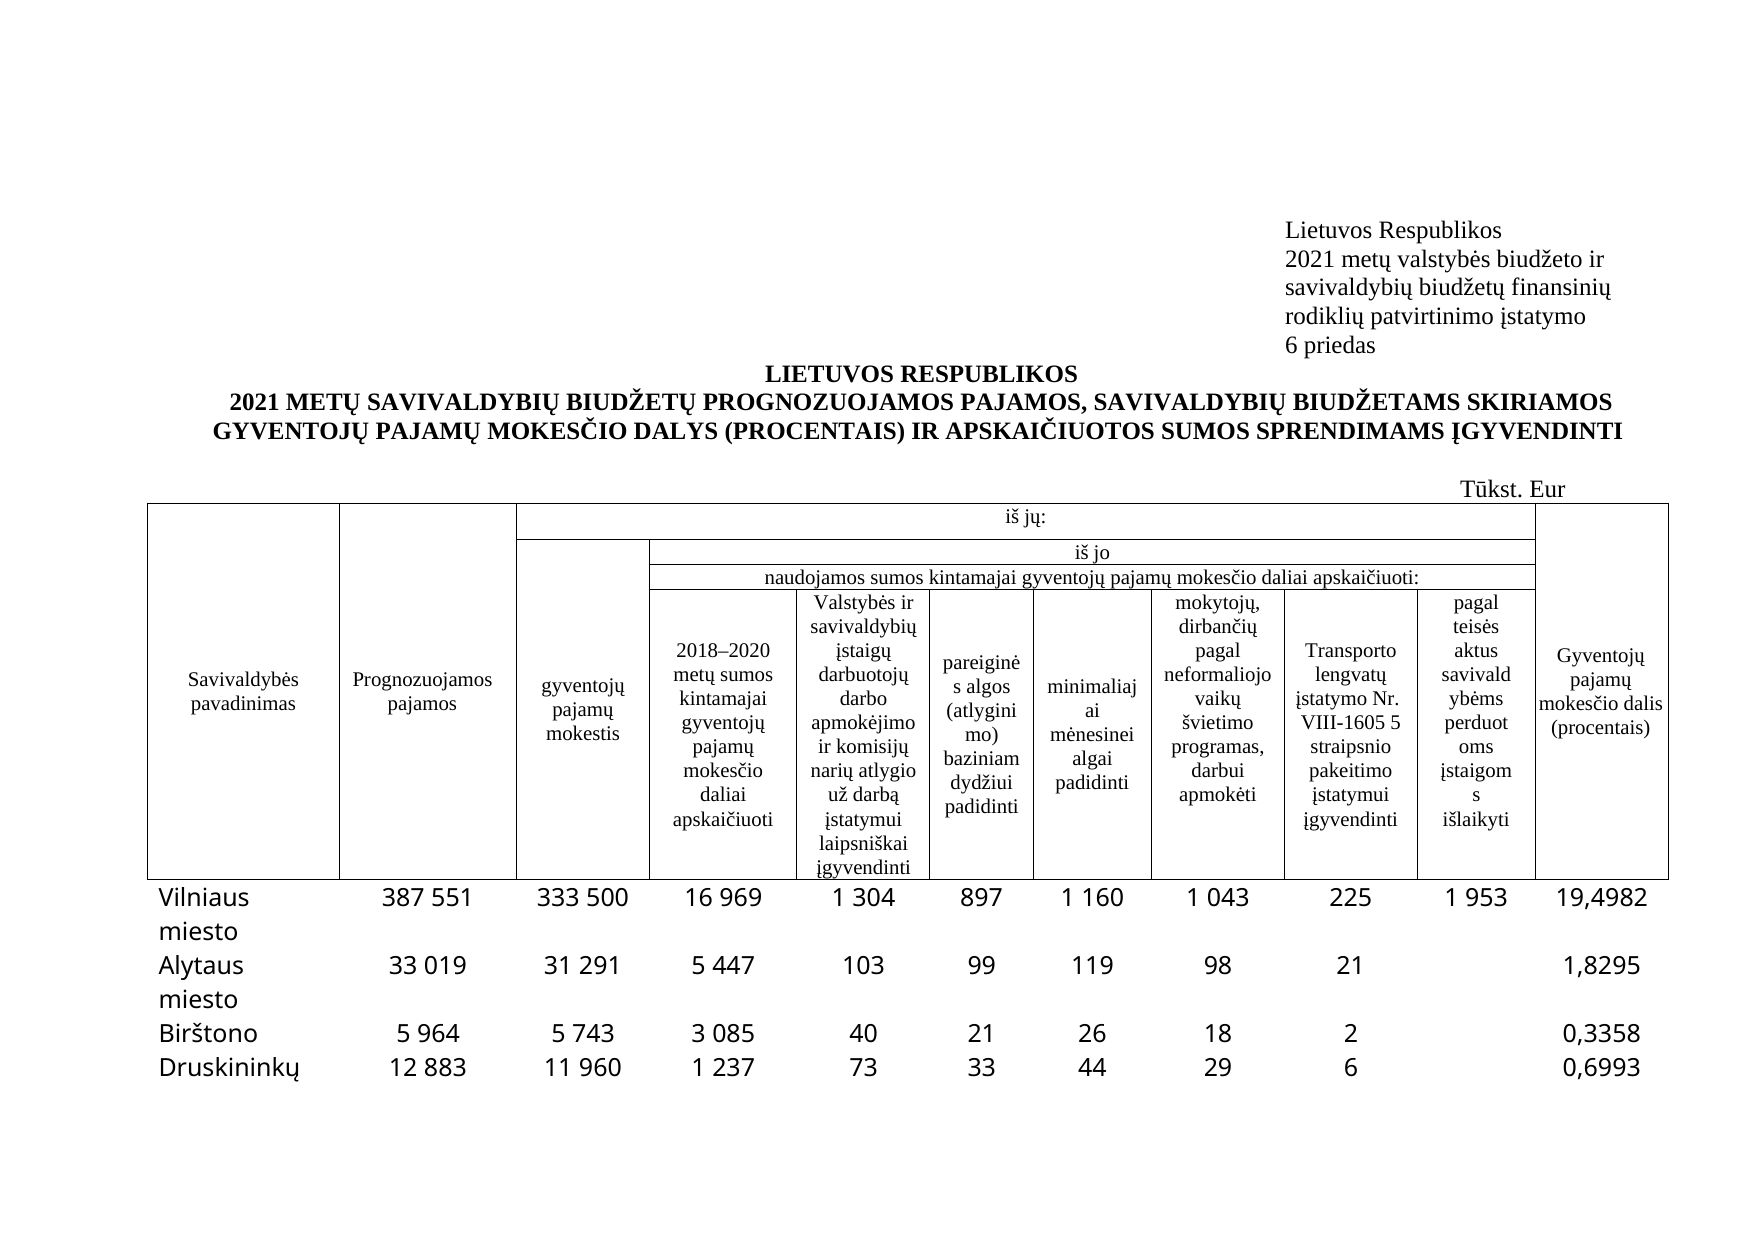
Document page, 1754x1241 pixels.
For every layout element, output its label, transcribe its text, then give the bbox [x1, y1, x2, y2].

table_cell minimaliajai mėnesinei algai padidinti [1034, 590, 1151, 879]
table_cell Birštono [147, 1016, 339, 1050]
table_cell 1 304 [797, 880, 930, 948]
table_cell Transporto lengvatų įstatymo Nr. VIII-1605 5 straipsnio pakeitimo įstatymui įgyvendinti [1285, 590, 1417, 879]
table_cell 225 [1284, 880, 1417, 948]
table_header Gyventojų pajamų mokesčio dalis (procentais) [1536, 504, 1668, 879]
table_cell 3 085 [649, 1016, 797, 1050]
table_cell 99 [930, 948, 1033, 1016]
table_cell 44 [1033, 1050, 1151, 1084]
table_cell 2 [1284, 1016, 1417, 1050]
table_cell 12 883 [339, 1050, 516, 1084]
table_cell 40 [797, 1016, 930, 1050]
table_cell naudojamos sumos kintamajai gyventojų pajamų mokesčio daliai apskaičiuoti: [650, 565, 1535, 589]
table_cell 2018–2020 metų sumos kintamajai gyventojų pajamų mokesčio daliai apskaičiuoti [650, 590, 796, 879]
table_cell 119 [1033, 948, 1151, 1016]
table_cell 1 237 [649, 1050, 797, 1084]
table_cell 0,6993 [1535, 1050, 1668, 1084]
table_header Prognozuojamos pajamos [340, 504, 516, 879]
table_cell 11 960 [516, 1050, 649, 1084]
table_cell 21 [930, 1016, 1033, 1050]
text 6 priedas [177, 330, 1654, 359]
table_cell 333 500 [516, 880, 649, 948]
table_cell 0,3358 [1535, 1016, 1668, 1050]
table_cell [1417, 1016, 1535, 1050]
table_cell 1,8295 [1535, 948, 1668, 1016]
text LIETUVOS RESPUBLIKOS [177, 359, 1665, 387]
table_cell 19,4982 [1535, 880, 1668, 948]
table_cell 33 019 [339, 948, 516, 1016]
text 2021 METŲ SAVIVALDYBIŲ BIUDŽETŲ PROGNOZUOJAMOS PAJAMOS, SAVIVALDYBIŲ BIUDŽETAMS SKIRIAMOS GYVENTOJŲ PAJAMŲ MOKESČIO DALYS (PROCENTAIS) IR APSKAIČIUOTOS SUMOS SPRENDIMAMS ĮGYVENDINTI [177, 387, 1665, 445]
table_cell iš jo [650, 540, 1535, 564]
table_cell pagal teisės aktus savivaldybėms perduotoms įstaigoms išlaikyti [1418, 590, 1535, 879]
table_cell 897 [930, 880, 1033, 948]
table_cell 21 [1284, 948, 1417, 1016]
table_cell 29 [1151, 1050, 1284, 1084]
table_cell 33 [930, 1050, 1033, 1084]
table_cell 5 743 [516, 1016, 649, 1050]
table_cell 5 964 [339, 1016, 516, 1050]
table_cell gyventojų pajamų mokestis [517, 540, 649, 879]
table_cell 5 447 [649, 948, 797, 1016]
text rodiklių patvirtinimo įstatymo [177, 301, 1654, 330]
table_cell [1417, 1050, 1535, 1084]
table_cell 6 [1284, 1050, 1417, 1084]
table_cell pareiginės algos (atlyginimo) baziniam dydžiui padidinti [930, 590, 1033, 879]
text savivaldybių biudžetų finansinių [177, 272, 1654, 301]
table_cell [1417, 948, 1535, 1016]
table_cell Alytaus miesto [147, 948, 339, 1016]
table_cell Vilniaus miesto [147, 880, 339, 948]
table_cell 16 969 [649, 880, 797, 948]
table_cell 387 551 [339, 880, 516, 948]
table_cell 18 [1151, 1016, 1284, 1050]
text 2021 metų valstybės biudžeto ir [177, 244, 1654, 272]
table_cell 1 160 [1033, 880, 1151, 948]
table_cell 98 [1151, 948, 1284, 1016]
table_cell 31 291 [516, 948, 649, 1016]
table_cell 1 043 [1151, 880, 1284, 948]
table_cell 73 [797, 1050, 930, 1084]
table_header iš jų: [517, 504, 1535, 539]
table_cell Druskininkų [147, 1050, 339, 1084]
table_cell 103 [797, 948, 930, 1016]
table_cell 1 953 [1417, 880, 1535, 948]
table_cell mokytojų, dirbančių pagal neformaliojo vaikų švietimo programas, darbui apmokėti [1152, 590, 1284, 879]
table_cell 26 [1033, 1016, 1151, 1050]
table_header Savivaldybės pavadinimas [148, 504, 339, 879]
text Tūkst. Eur [177, 474, 1565, 502]
table_cell Valstybės ir savivaldybių įstaigų darbuotojų darbo apmokėjimo ir komisijų narių atlygio už darbą įstatymui laipsniškai įgyvendinti [797, 590, 929, 879]
text Lietuvos Respublikos [177, 215, 1654, 244]
